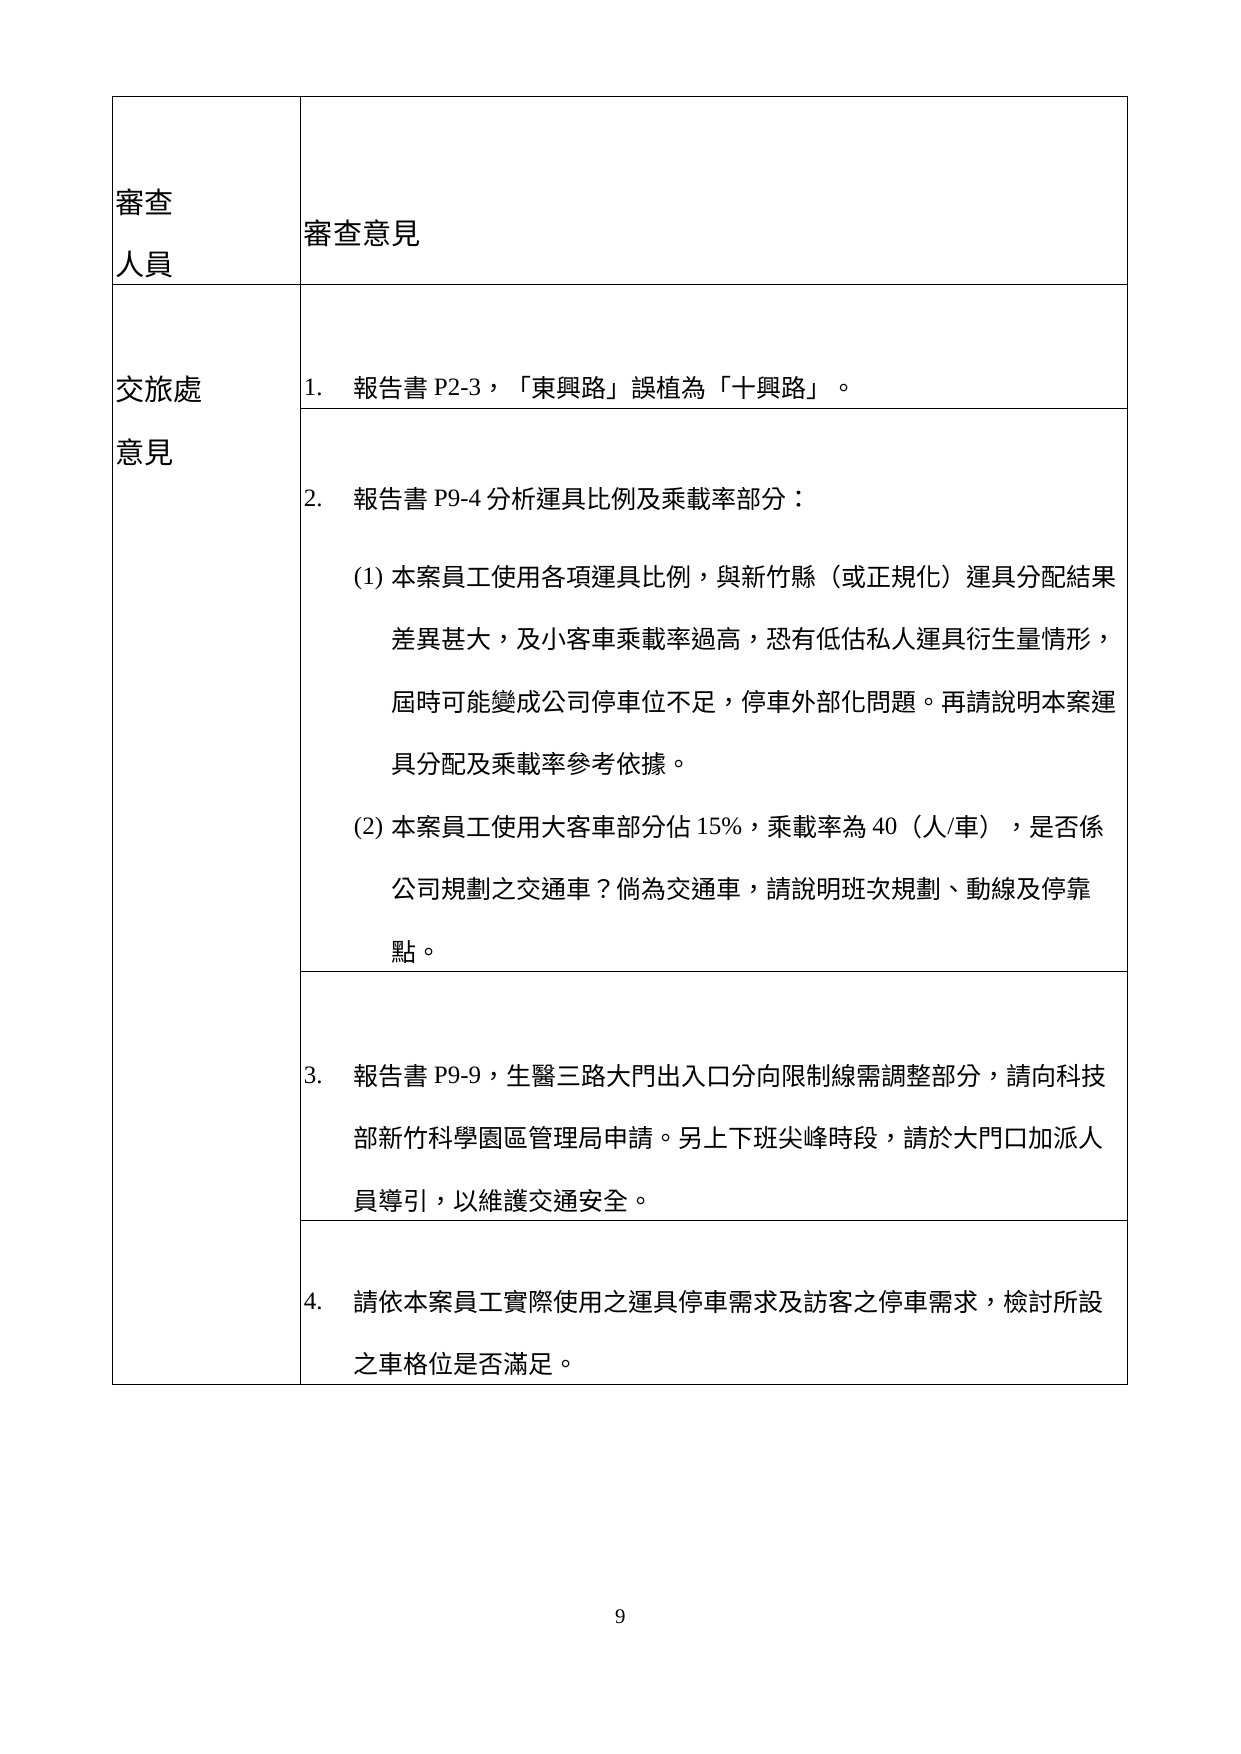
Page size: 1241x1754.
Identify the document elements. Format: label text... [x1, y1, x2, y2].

table_cell 請依本案員工實際使用之運具停車需求及訪客之停車需求，檢討所設之車格位是否滿足。 [301, 1221, 1127, 1384]
table_cell 報告書P9-9，生醫三路大門出入口分向限制線需調整部分，請向科技部新竹科學園區管理局申請。另上下班尖峰時段，請於大門口加派人員導引，以維護交通安全。 [301, 972, 1127, 1220]
table_cell 報告書P9-4分析運具比例及乘載率部分： 本案員工使用各項運具比例，與新竹縣（或正規化）運具分配結果差異甚大，及小客車乘載率過高，恐有低估私人運具衍生量情形，屆時可能變成公司停車位不足，停車外部化問題。再請說明本案運具分配及乘載率參考依據。 本案員工使用大客車部分佔15%，乘載率為40（人/車），是否係公司規劃之交通車？倘為交通車，請說明班次規劃、動線及停靠點。 [301, 409, 1127, 971]
table_cell 報告書P2-3，「東興路」誤植為「十興路」。 [301, 285, 1127, 408]
table_header 審查 人員 [113, 97, 300, 284]
table_header 審查意見 [301, 97, 1127, 284]
table_cell 交旅處 意見 [113, 285, 300, 1384]
